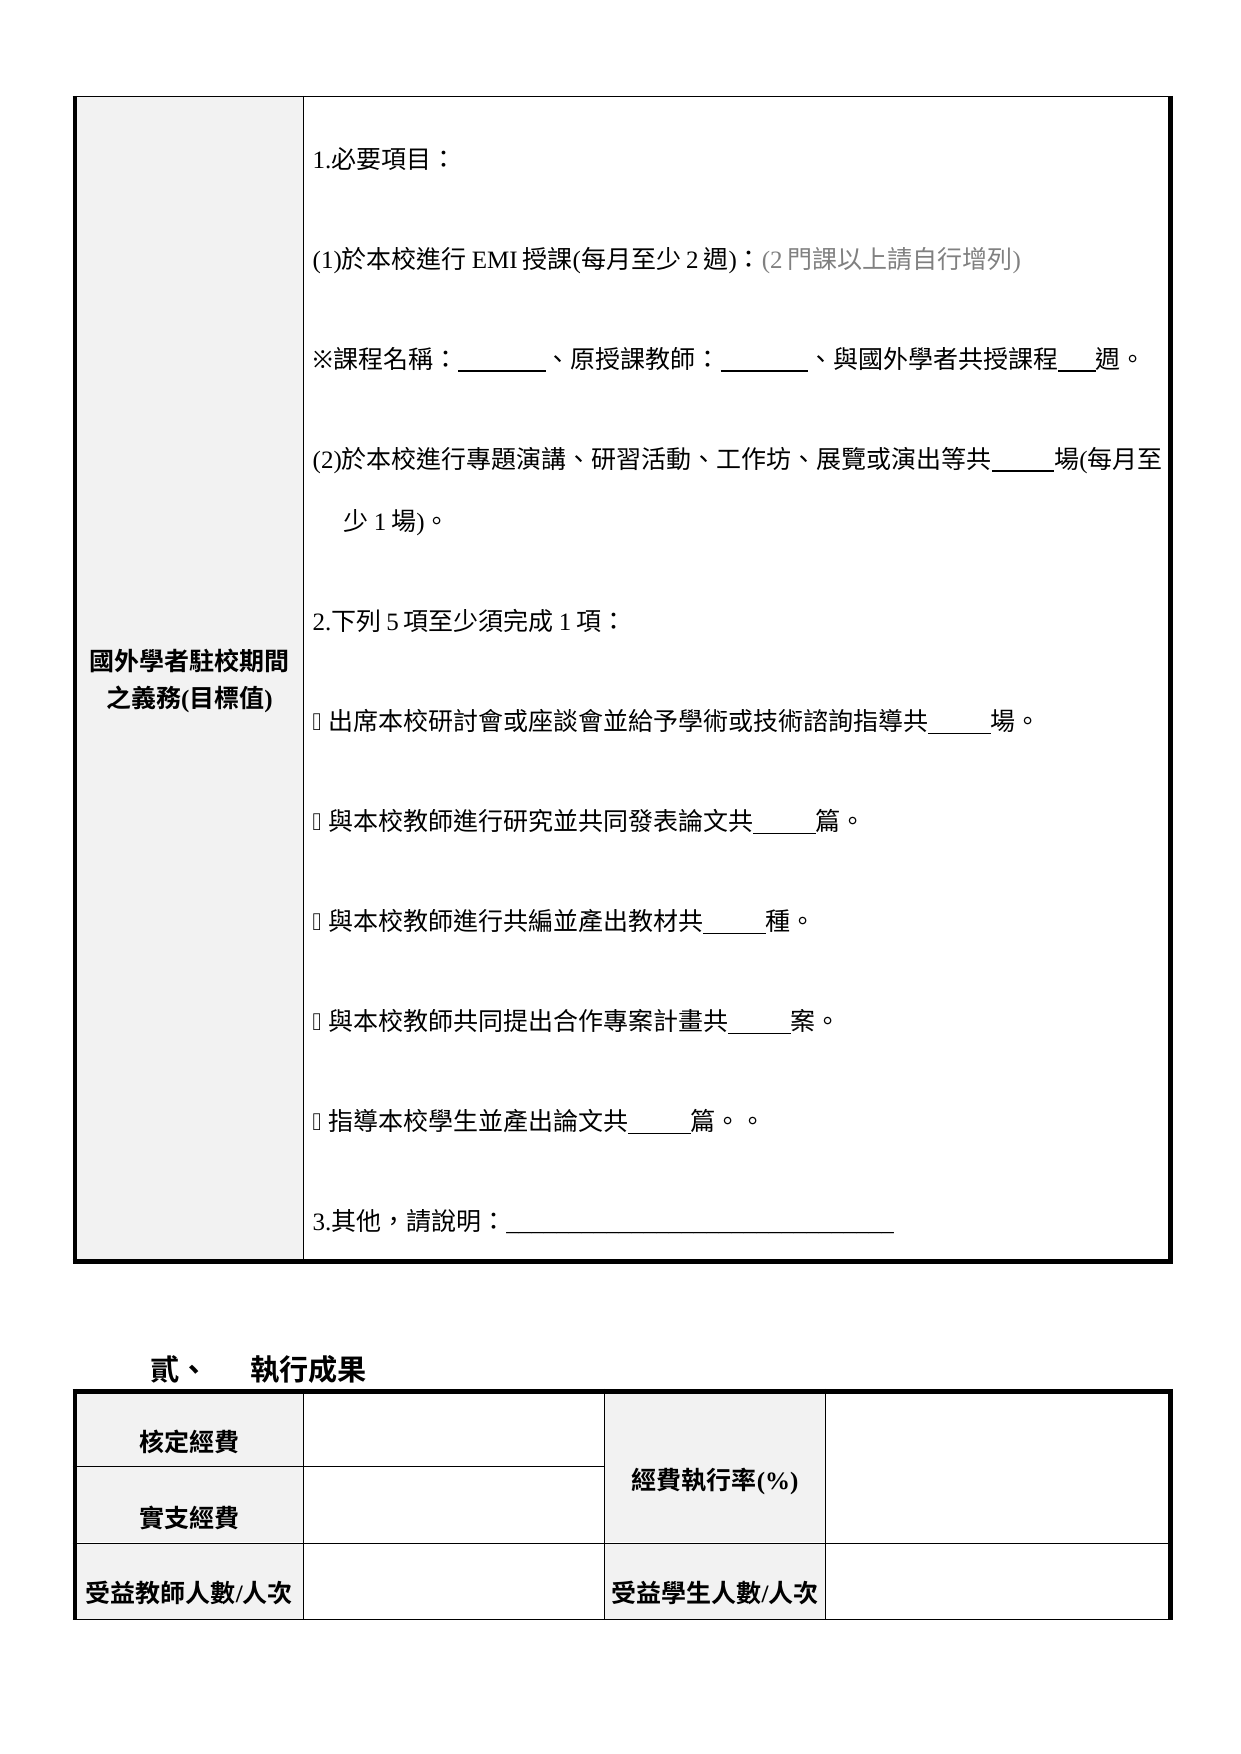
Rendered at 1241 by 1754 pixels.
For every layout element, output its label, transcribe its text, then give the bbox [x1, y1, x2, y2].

table_cell [304, 1544, 604, 1619]
table_cell 受益教師人數/人次 [77, 1544, 303, 1619]
table_cell 國外學者駐校期間之義務(目標值) [77, 97, 303, 1259]
table_header 經費執行率(%) [605, 1394, 825, 1542]
table_header [826, 1394, 1168, 1542]
table_header 核定經費 [77, 1394, 303, 1466]
table_cell 實支經費 [77, 1467, 303, 1542]
table_cell 受益學生人數/人次 [605, 1544, 825, 1619]
table_cell [826, 1544, 1168, 1619]
table_cell [304, 1467, 604, 1542]
list 執行成果 [150, 1326, 1165, 1389]
table_header [304, 1394, 604, 1466]
table_cell 1.必要項目： (1)於本校進行EMI授課(每月至少2週)：(2門課以上請自行增列) ※課程名稱： 、原授課教師： 、與國外學者共授課程 週。 (2)於本校進行專題演講、研習活動、工作坊、展覽或演出等共 場(每月至少1場)。 2.下列5項至少須完成1項：  出席本校研討會或座談會並給予學術或技術諮詢指導共 場。  與本校教師進行研究並共同發表論文共 篇。  與本校教師進行共編並產出教材共 種。  與本校教師共同提出合作專案計畫共 案。  指導本校學生並產出論文共 篇。。 3.其他，請說明：_______________________________ [304, 97, 1168, 1259]
